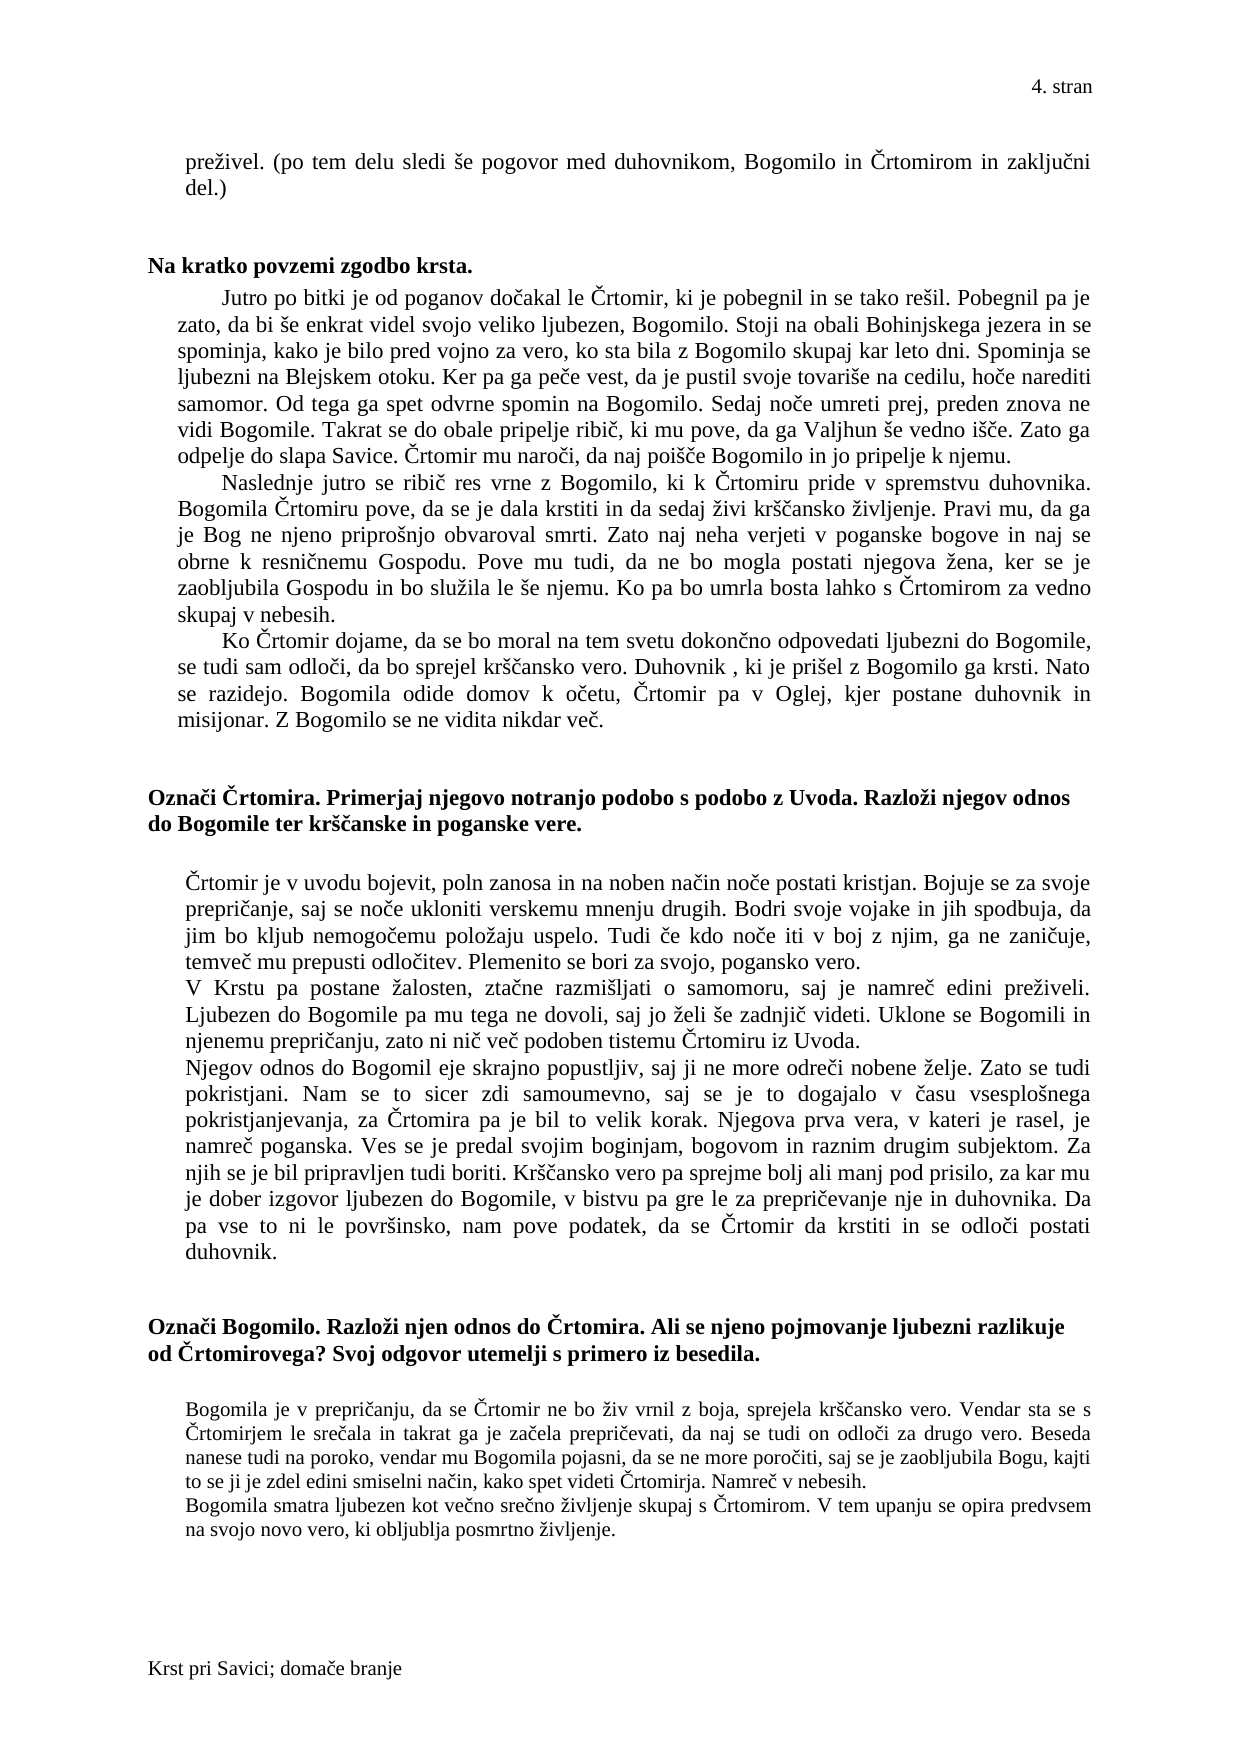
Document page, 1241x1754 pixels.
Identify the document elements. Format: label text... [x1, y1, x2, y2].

text V Krstu pa postane žalosten, ztačne razmišljati o samomoru, saj je namreč edini preživeli. Ljubezen do Bogomile pa mu tega ne dovoli, saj jo želi še zadnjič videti. Uklone se Bogomili in njenemu prepričanju, zato ni nič več podoben tistemu Črtomiru iz Uvoda. [185, 974, 1092, 1053]
text Njegov odnos do Bogomil eje skrajno popustljiv, saj ji ne more odreči nobene želje. Zato se tudi pokristjani. Nam se to sicer zdi samoumevno, saj se je to dogajalo v času vsesplošnega pokristjanjevanja, za Črtomira pa je bil to velik korak. Njegova prva vera, v kateri je rasel, je namreč poganska. Ves se je predal svojim boginjam, bogovom in raznim drugim subjektom. Za njih se je bil pripravljen tudi boriti. Krščansko vero pa sprejme bolj ali manj pod prisilo, za kar mu je dober izgovor ljubezen do Bogomile, v bistvu pa gre le za prepričevanje nje in duhovnika. Da pa vse to ni le površinsko, nam pove podatek, da se Črtomir da krstiti in se odloči postati duhovnik. [185, 1053, 1092, 1264]
text preživel. (po tem delu sledi še pogovor med duhovnikom, Bogomilo in Črtomirom in zaključni del.) [185, 148, 1092, 200]
text Bogomila je v prepričanju, da se Črtomir ne bo živ vrnil z boja, sprejela krščansko vero. Vendar sta se s Črtomirjem le srečala in takrat ga je začela prepričevati, da naj se tudi on odloči za drugo vero. Beseda nanese tudi na poroko, vendar mu Bogomila pojasni, da se ne more poročiti, saj se je zaobljubila Bogu, kajti to se ji je zdel edini smiselni način, kako spet videti Črtomirja. Namreč v nebesih. [185, 1396, 1092, 1493]
text Črtomir je v uvodu bojevit, poln zanosa in na noben način noče postati kristjan. Bojuje se za svoje prepričanje, saj se noče ukloniti verskemu mnenju drugih. Bodri svoje vojake in jih spodbuja, da jim bo kljub nemogočemu položaju uspelo. Tudi če kdo noče iti v boj z njim, ga ne zaničuje, temveč mu prepusti odločitev. Plemenito se bori za svojo, pogansko vero. [185, 869, 1092, 974]
subtitle Na kratko povzemi zgodbo krsta. [148, 252, 1092, 278]
text Jutro po bitki je od poganov dočakal le Črtomir, ki je pobegnil in se tako rešil. Pobegnil pa je zato, da bi še enkrat videl svojo veliko ljubezen, Bogomilo. Stoji na obali Bohinjskega jezera in se spominja, kako je bilo pred vojno za vero, ko sta bila z Bogomilo skupaj kar leto dni. Spominja se ljubezni na Blejskem otoku. Ker pa ga peče vest, da je pustil svoje tovariše na cedilu, hoče narediti samomor. Od tega ga spet odvrne spomin na Bogomilo. Sedaj noče umreti prej, preden znova ne vidi Bogomile. Takrat se do obale pripelje ribič, ki mu pove, da ga Valjhun še vedno išče. Zato ga odpelje do slapa Savice. Črtomir mu naroči, da naj poišče Bogomilo in jo pripelje k njemu. [177, 284, 1092, 469]
text Naslednje jutro se ribič res vrne z Bogomilo, ki k Črtomiru pride v spremstvu duhovnika. Bogomila Črtomiru pove, da se je dala krstiti in da sedaj živi krščansko življenje. Pravi mu, da ga je Bog ne njeno priprošnjo obvaroval smrti. Zato naj neha verjeti v poganske bogove in naj se obrne k resničnemu Gospodu. Pove mu tudi, da ne bo mogla postati njegova žena, ker se je zaobljubila Gospodu in bo služila le še njemu. Ko pa bo umrla bosta lahko s Črtomirom za vedno skupaj v nebesih. [177, 469, 1092, 627]
text Bogomila smatra ljubezen kot večno srečno življenje skupaj s Črtomirom. V tem upanju se opira predvsem na svojo novo vero, ki obljublja posmrtno življenje. [185, 1493, 1092, 1541]
subtitle Označi Črtomira. Primerjaj njegovo notranjo podobo s podobo z Uvoda. Razloži njegov odnos do Bogomile ter krščanske in poganske vere. [148, 784, 1092, 836]
subtitle Označi Bogomilo. Razloži njen odnos do Črtomira. Ali se njeno pojmovanje ljubezni razlikuje od Črtomirovega? Svoj odgovor utemelji s primero iz besedila. [148, 1313, 1092, 1366]
text Ko Črtomir dojame, da se bo moral na tem svetu dokončno odpovedati ljubezni do Bogomile, se tudi sam odloči, da bo sprejel krščansko vero. Duhovnik , ki je prišel z Bogomilo ga krsti. Nato se razidejo. Bogomila odide domov k očetu, Črtomir pa v Oglej, kjer postane duhovnik in misijonar. Z Bogomilo se ne vidita nikdar več. [177, 627, 1092, 732]
